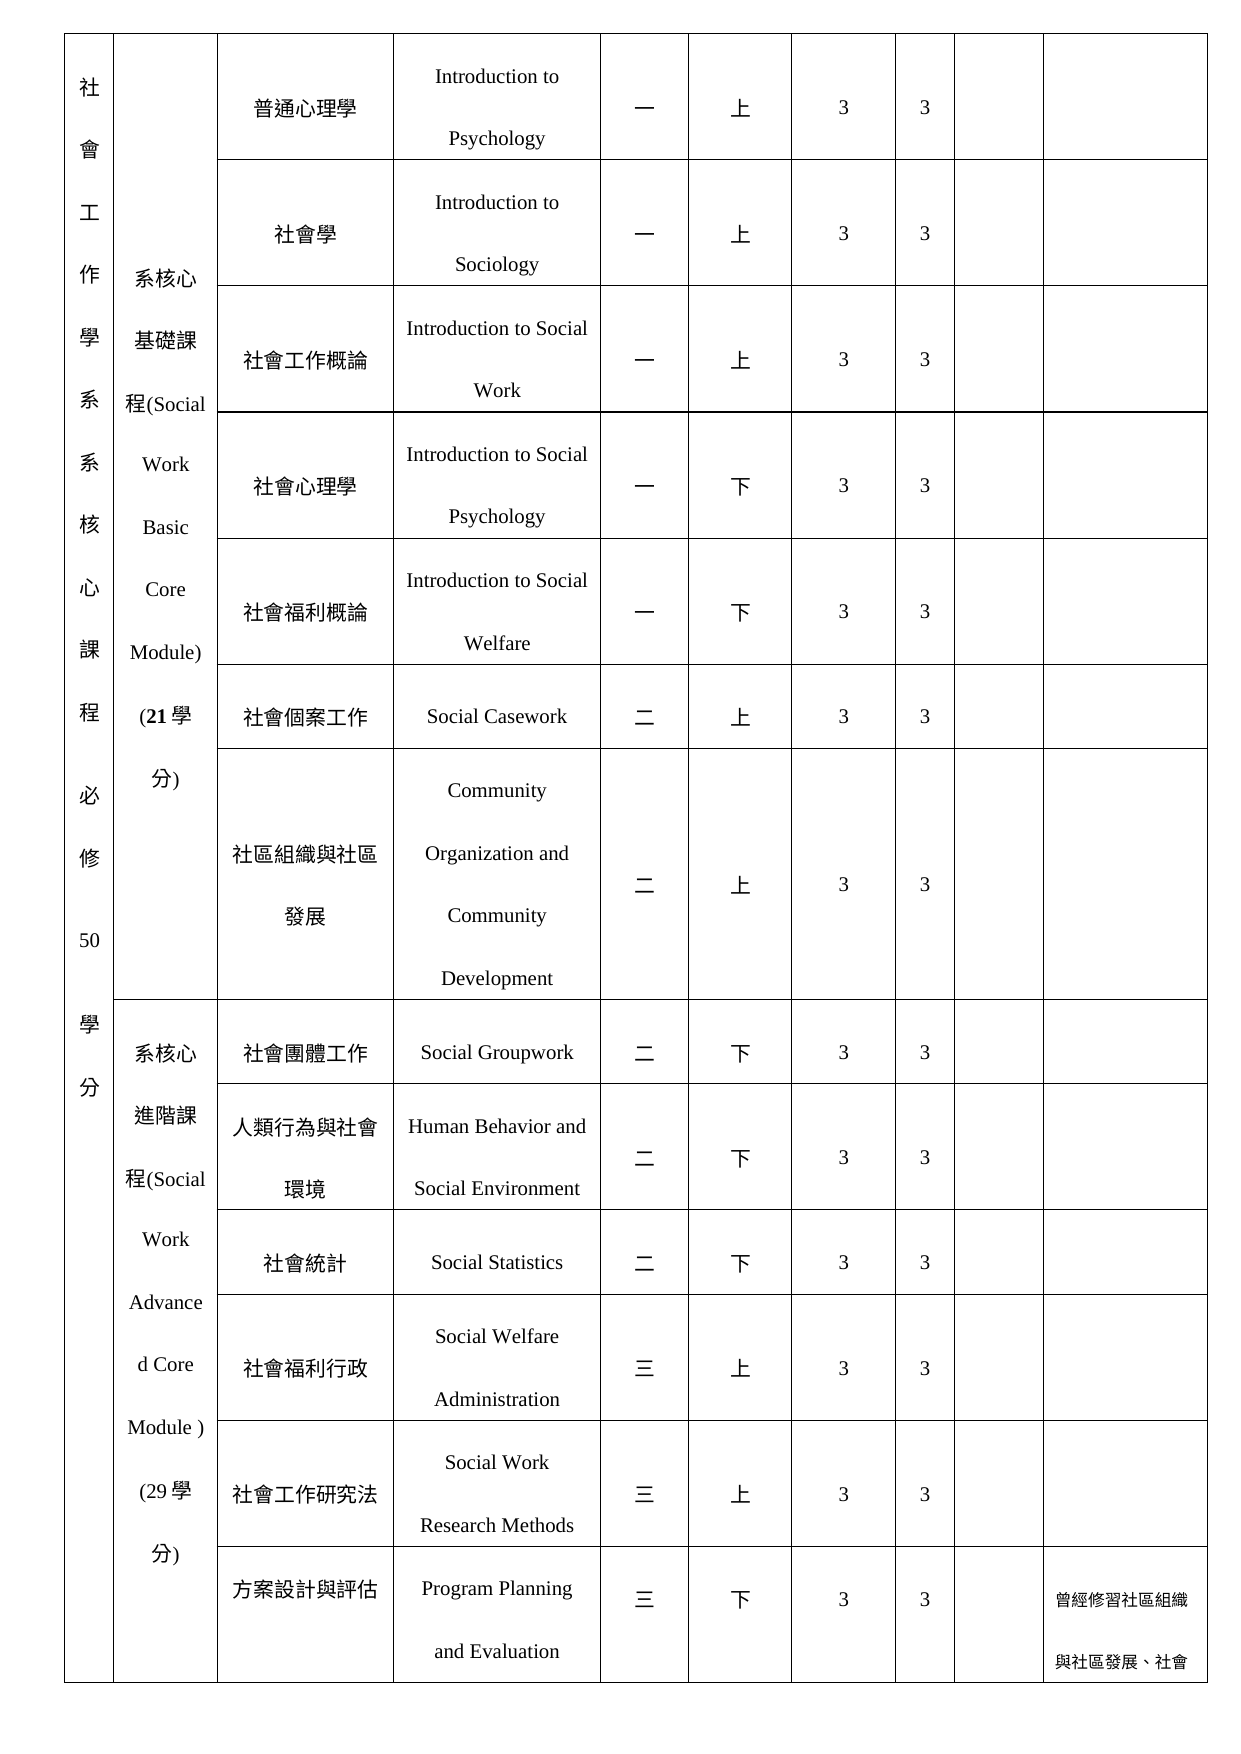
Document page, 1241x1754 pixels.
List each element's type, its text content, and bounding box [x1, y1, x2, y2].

table_cell 一 [601, 160, 688, 285]
table_cell 上 [689, 1421, 791, 1546]
table_cell [955, 34, 1043, 159]
table_cell 社會福利行政 [218, 1295, 393, 1420]
table_cell 系核心進階課程(Social Work Advanced Core Module ) (29學分) [114, 1000, 217, 1682]
table_cell 社會統計 [218, 1210, 393, 1294]
table_cell Introduction to Psychology [394, 34, 600, 159]
table_cell 上 [689, 749, 791, 999]
table_cell Community Organization and Community Development [394, 749, 600, 999]
table_cell [955, 539, 1043, 663]
table_cell 社區組織與社區發展 [218, 749, 393, 999]
table_cell 3 [896, 413, 954, 537]
table_cell 一 [601, 539, 688, 663]
table_cell Human Behavior and Social Environment [394, 1084, 600, 1209]
table_cell 上 [689, 160, 791, 285]
table_cell [955, 665, 1043, 748]
table_cell Social Groupwork [394, 1000, 600, 1083]
table_cell Social Welfare Administration [394, 1295, 600, 1420]
table_cell 3 [792, 1295, 895, 1420]
table_cell 社會工作學系系核心課程 必修 50 學分 [65, 34, 113, 1682]
table_cell [1044, 1295, 1207, 1420]
table_cell 社會個案工作 [218, 665, 393, 748]
table_cell 一 [601, 413, 688, 537]
table_cell 社會福利概論 [218, 539, 393, 663]
table_cell 人類行為與社會環境 [218, 1084, 393, 1209]
table_cell 二 [601, 1000, 688, 1083]
table_cell 下 [689, 1547, 791, 1682]
table_cell [1044, 413, 1207, 537]
table_cell [1044, 1210, 1207, 1294]
table_cell 一 [601, 286, 688, 411]
table_cell 三 [601, 1295, 688, 1420]
table_cell [955, 160, 1043, 285]
table_cell Introduction to Sociology [394, 160, 600, 285]
table_cell [955, 1421, 1043, 1546]
table_cell 3 [896, 1000, 954, 1083]
table_cell 3 [792, 34, 895, 159]
table_cell 3 [792, 665, 895, 748]
table_cell [1044, 34, 1207, 159]
table_cell 3 [896, 286, 954, 411]
table_cell [955, 1000, 1043, 1083]
table_cell Introduction to Social Work [394, 286, 600, 411]
table_cell 社會心理學 [218, 413, 393, 537]
table_cell 3 [792, 1547, 895, 1682]
table_cell 二 [601, 665, 688, 748]
table_cell 上 [689, 1295, 791, 1420]
table_cell 下 [689, 1000, 791, 1083]
table_cell 3 [896, 539, 954, 663]
table_cell 三 [601, 1421, 688, 1546]
table_cell [955, 749, 1043, 999]
table_cell 3 [896, 1210, 954, 1294]
table_cell [1044, 1000, 1207, 1083]
table_cell Social Work Research Methods [394, 1421, 600, 1546]
table_cell 二 [601, 1084, 688, 1209]
table_cell 3 [896, 160, 954, 285]
table_cell 系核心基礎課程(Social Work Basic Core Module) (21學分) [114, 34, 217, 999]
table_cell 三 [601, 1547, 688, 1682]
table_cell [955, 1084, 1043, 1209]
table_cell 3 [792, 539, 895, 663]
table_cell 3 [896, 34, 954, 159]
table_cell 曾經修習社區組織與社區發展、社會 [1044, 1547, 1207, 1682]
table_cell 3 [896, 1295, 954, 1420]
table_cell 3 [792, 286, 895, 411]
table_cell 上 [689, 665, 791, 748]
table_cell 二 [601, 749, 688, 999]
table_cell 社會工作研究法 [218, 1421, 393, 1546]
table_cell 普通心理學 [218, 34, 393, 159]
table_cell Introduction to Social Welfare [394, 539, 600, 663]
table_cell 3 [792, 1421, 895, 1546]
table_cell Introduction to Social Psychology [394, 413, 600, 537]
table_cell [1044, 160, 1207, 285]
table_cell 3 [896, 1547, 954, 1682]
table_cell 下 [689, 413, 791, 537]
table_cell 一 [601, 34, 688, 159]
table_cell 上 [689, 286, 791, 411]
table_cell 上 [689, 34, 791, 159]
table_cell 3 [896, 749, 954, 999]
table_cell Social Statistics [394, 1210, 600, 1294]
table_cell 3 [792, 413, 895, 537]
table_cell [1044, 539, 1207, 663]
table_cell 方案設計與評估 [218, 1547, 393, 1682]
table_cell [1044, 749, 1207, 999]
table_cell [955, 1295, 1043, 1420]
table_cell 3 [792, 1210, 895, 1294]
table_cell Program Planning and Evaluation [394, 1547, 600, 1682]
table_cell Social Casework [394, 665, 600, 748]
table_cell 二 [601, 1210, 688, 1294]
table_cell [1044, 286, 1207, 411]
table_cell 社會團體工作 [218, 1000, 393, 1083]
table_cell 社會學 [218, 160, 393, 285]
table_cell [955, 286, 1043, 411]
table_cell [955, 1210, 1043, 1294]
table_cell 3 [792, 160, 895, 285]
table_cell [1044, 1084, 1207, 1209]
table_cell 3 [792, 1084, 895, 1209]
table_cell 3 [792, 1000, 895, 1083]
table_cell [955, 1547, 1043, 1682]
table_cell 3 [896, 1421, 954, 1546]
table_cell 3 [896, 665, 954, 748]
table_cell 下 [689, 1084, 791, 1209]
table_cell [1044, 665, 1207, 748]
table_cell [1044, 1421, 1207, 1546]
table_cell 社會工作概論 [218, 286, 393, 411]
table_cell 3 [896, 1084, 954, 1209]
table_cell 下 [689, 1210, 791, 1294]
table_cell [955, 413, 1043, 537]
table_cell 3 [792, 749, 895, 999]
table_cell 下 [689, 539, 791, 663]
